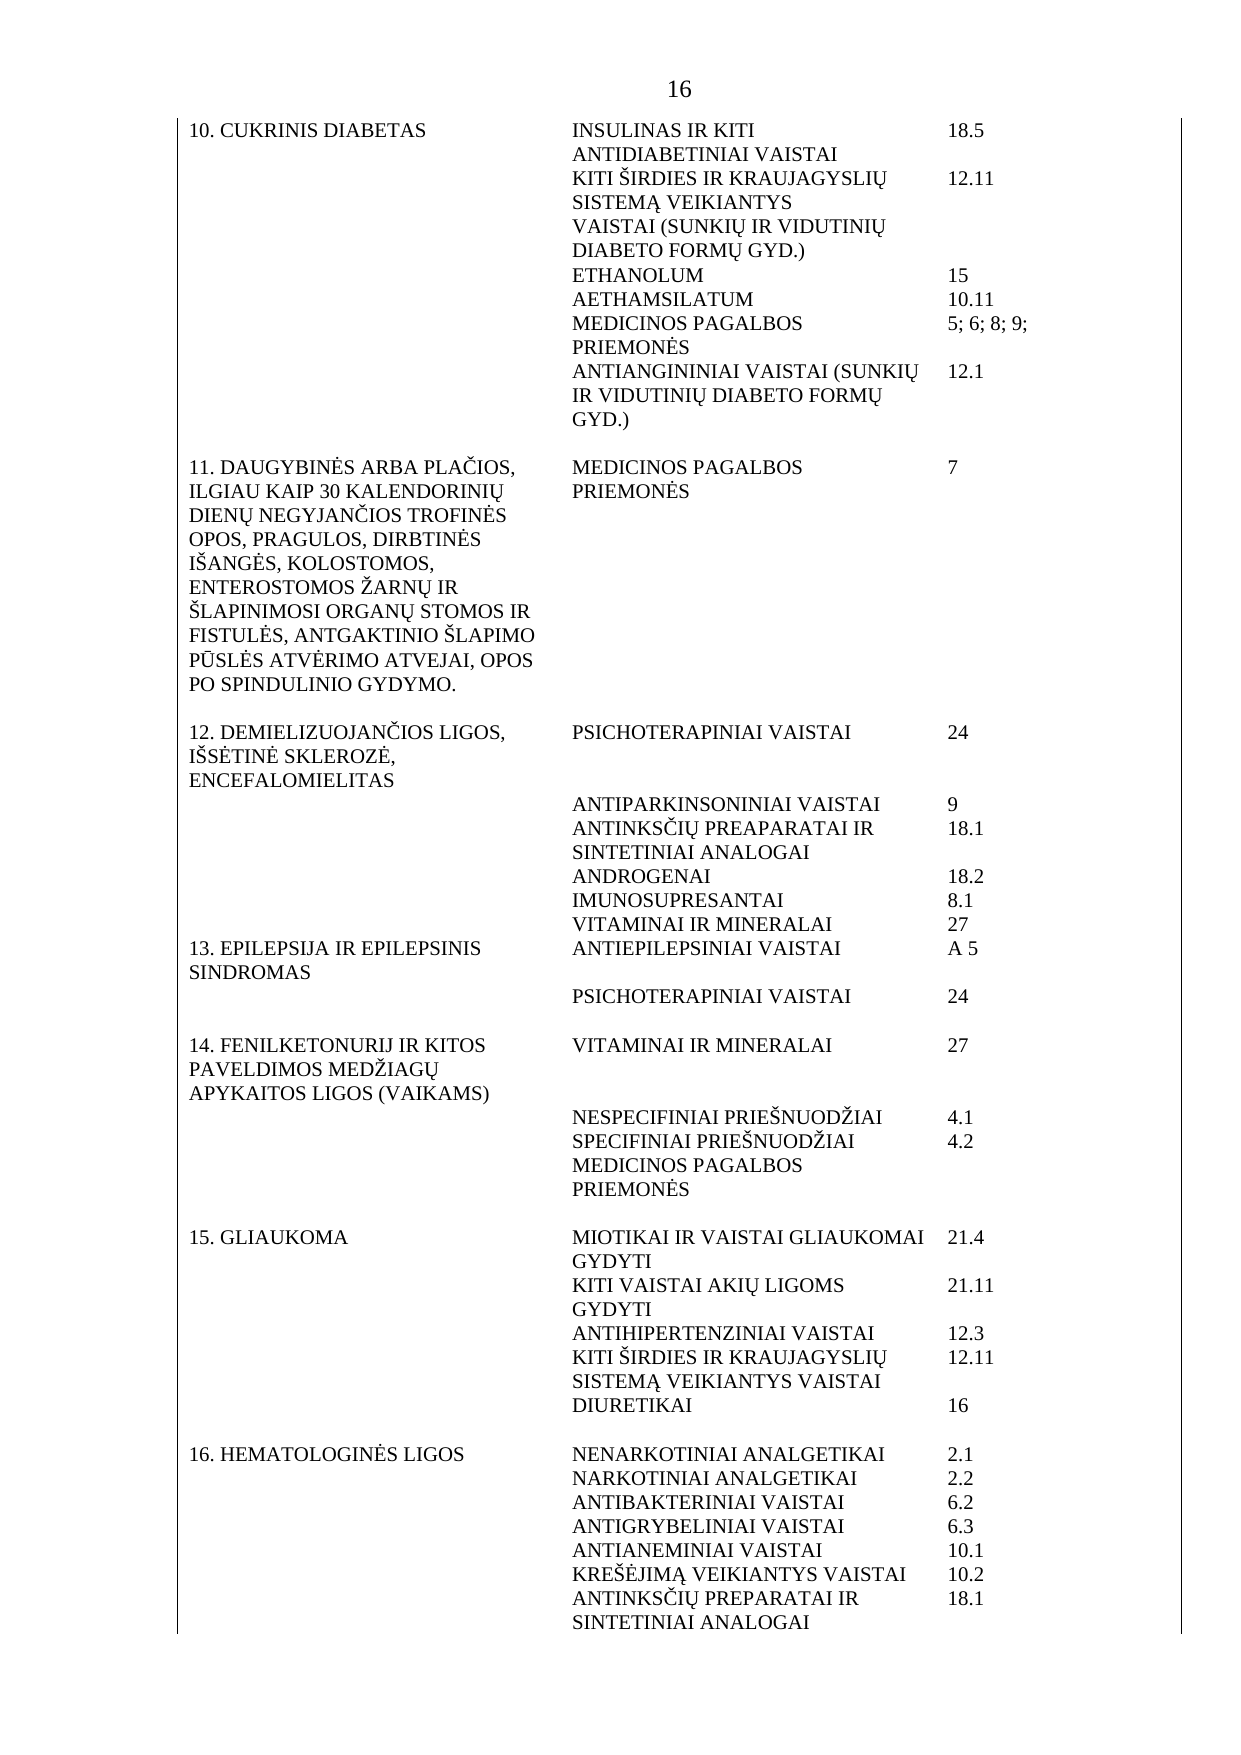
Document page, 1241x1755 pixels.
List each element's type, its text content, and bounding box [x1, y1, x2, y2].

table_cell ANDROGENAI [561, 864, 936, 888]
table_cell 10.2 [936, 1562, 1181, 1586]
table_cell [178, 816, 561, 864]
table_cell [178, 792, 561, 816]
table_cell 8.1 [936, 888, 1181, 912]
table_cell [178, 864, 561, 888]
table_cell MEDICINOS PAGALBOS PRIEMONĖS [561, 311, 936, 359]
table_cell SPECIFINIAI PRIEŠNUODŽIAI [561, 1129, 936, 1153]
table_cell KITI VAISTAI AKIŲ LIGOMS GYDYTI [561, 1273, 936, 1321]
table_cell [178, 1273, 561, 1321]
table_cell VITAMINAI IR MINERALAI [561, 1033, 936, 1105]
table_cell 12.1 [936, 359, 1181, 455]
table_cell 7 [936, 455, 1181, 720]
table_cell 15. GLIAUKOMA [178, 1225, 561, 1273]
table_cell [178, 1153, 561, 1225]
table_cell 12. DEMIELIZUOJANČIOS LIGOS, IŠSĖTINĖ SKLEROZĖ, ENCEFALOMIELITAS [178, 720, 561, 792]
table_cell ANTIEPILEPSINIAI VAISTAI [561, 936, 936, 984]
table_cell KITI ŠIRDIES IR KRAUJAGYSLIŲ SISTEMĄ VEIKIANTYS VAISTAI (SUNKIŲ IR VIDUTINIŲ DIABETO FORMŲ GYD.) [561, 166, 936, 262]
table_cell 2.2 [936, 1466, 1181, 1490]
table_cell [178, 1562, 561, 1586]
table_cell PSICHOTERAPINIAI VAISTAI [561, 720, 936, 792]
table_cell 14. FENILKETONURIJ IR KITOS PAVELDIMOS MEDŽIAGŲ APYKAITOS LIGOS (VAIKAMS) [178, 1033, 561, 1105]
table_cell KITI ŠIRDIES IR KRAUJAGYSLIŲ SISTEMĄ VEIKIANTYS VAISTAI [561, 1345, 936, 1393]
table_cell ANTINKSČIŲ PREPARATAI IR SINTETINIAI ANALOGAI [561, 1586, 936, 1634]
table_cell INSULINAS IR KITI ANTIDIABETINIAI VAISTAI [561, 118, 936, 166]
table_cell 18.1 [936, 1586, 1181, 1634]
table_cell DIURETIKAI [561, 1394, 936, 1442]
table_cell 15 [936, 263, 1181, 287]
table_cell 18.2 [936, 864, 1181, 888]
table_cell 10.11 [936, 287, 1181, 311]
table_cell ANTIHIPERTENZINIAI VAISTAI [561, 1321, 936, 1345]
table_cell [178, 984, 561, 1032]
table_cell IMUNOSUPRESANTAI [561, 888, 936, 912]
table_cell 4.1 [936, 1105, 1181, 1129]
table_cell [178, 1345, 561, 1393]
table_cell 10. CUKRINIS DIABETAS [178, 118, 561, 166]
table_cell 10.1 [936, 1538, 1181, 1562]
table_cell 16. HEMATOLOGINĖS LIGOS [178, 1442, 561, 1466]
table_cell 2.1 [936, 1442, 1181, 1466]
table_cell NESPECIFINIAI PRIEŠNUODŽIAI [561, 1105, 936, 1129]
table_cell MEDICINOS PAGALBOS PRIEMONĖS [561, 1153, 936, 1225]
table_cell [178, 888, 561, 912]
table_cell 16 [936, 1394, 1181, 1442]
table_cell 24 [936, 720, 1181, 792]
table_cell AETHAMSILATUM [561, 287, 936, 311]
table_cell [178, 1490, 561, 1514]
table_cell 12.11 [936, 1345, 1181, 1393]
table_cell ETHANOLUM [561, 263, 936, 287]
table_cell [936, 1153, 1181, 1225]
table_cell A 5 [936, 936, 1181, 984]
table_cell [178, 1538, 561, 1562]
table_cell 27 [936, 912, 1181, 936]
table_cell MEDICINOS PAGALBOS PRIEMONĖS [561, 455, 936, 720]
table_cell PSICHOTERAPINIAI VAISTAI [561, 984, 936, 1032]
table_cell MIOTIKAI IR VAISTAI GLIAUKOMAI GYDYTI [561, 1225, 936, 1273]
table_cell 13. EPILEPSIJA IR EPILEPSINIS SINDROMAS [178, 936, 561, 984]
table_cell 6.2 [936, 1490, 1181, 1514]
table_cell NARKOTINIAI ANALGETIKAI [561, 1466, 936, 1490]
table_cell ANTIPARKINSONINIAI VAISTAI [561, 792, 936, 816]
table_cell 6.3 [936, 1514, 1181, 1538]
table_cell 5; 6; 8; 9; [936, 311, 1181, 359]
table_cell ANTIANEMINIAI VAISTAI [561, 1538, 936, 1562]
table_cell ANTIBAKTERINIAI VAISTAI [561, 1490, 936, 1514]
table_cell 21.11 [936, 1273, 1181, 1321]
table_cell [178, 1129, 561, 1153]
table_cell ANTIANGININIAI VAISTAI (SUNKIŲ IR VIDUTINIŲ DIABETO FORMŲ GYD.) [561, 359, 936, 455]
table_cell ANTIGRYBELINIAI VAISTAI [561, 1514, 936, 1538]
table_cell KREŠĖJIMĄ VEIKIANTYS VAISTAI [561, 1562, 936, 1586]
table_cell [178, 912, 561, 936]
table_cell 18.1 [936, 816, 1181, 864]
table_cell [178, 1466, 561, 1490]
table_cell NENARKOTINIAI ANALGETIKAI [561, 1442, 936, 1466]
table_cell [178, 287, 561, 311]
table_cell [178, 166, 561, 262]
table_cell 4.2 [936, 1129, 1181, 1153]
table_cell 12.11 [936, 166, 1181, 262]
table_cell VITAMINAI IR MINERALAI [561, 912, 936, 936]
table_cell 9 [936, 792, 1181, 816]
table_cell 18.5 [936, 118, 1181, 166]
table_cell 21.4 [936, 1225, 1181, 1273]
table_cell 24 [936, 984, 1181, 1032]
table_cell [178, 1321, 561, 1345]
table_cell [178, 263, 561, 287]
table_cell [178, 1586, 561, 1634]
table_cell [178, 359, 561, 455]
table_cell 27 [936, 1033, 1181, 1105]
table_cell ANTINKSČIŲ PREAPARATAI IR SINTETINIAI ANALOGAI [561, 816, 936, 864]
table_cell [178, 1394, 561, 1442]
table_cell [178, 1105, 561, 1129]
table_cell 11. DAUGYBINĖS ARBA PLAČIOS, ILGIAU KAIP 30 KALENDORINIŲ DIENŲ NEGYJANČIOS TROFINĖS OPOS, PRAGULOS, DIRBTINĖS IŠANGĖS, KOLOSTOMOS, ENTEROSTOMOS ŽARNŲ IR ŠLAPINIMOSI ORGANŲ STOMOS IR FISTULĖS, ANTGAKTINIO ŠLAPIMO PŪSLĖS ATVĖRIMO ATVEJAI, OPOS PO SPINDULINIO GYDYMO. [178, 455, 561, 720]
table_cell [178, 311, 561, 359]
table_cell [178, 1514, 561, 1538]
table_cell 12.3 [936, 1321, 1181, 1345]
